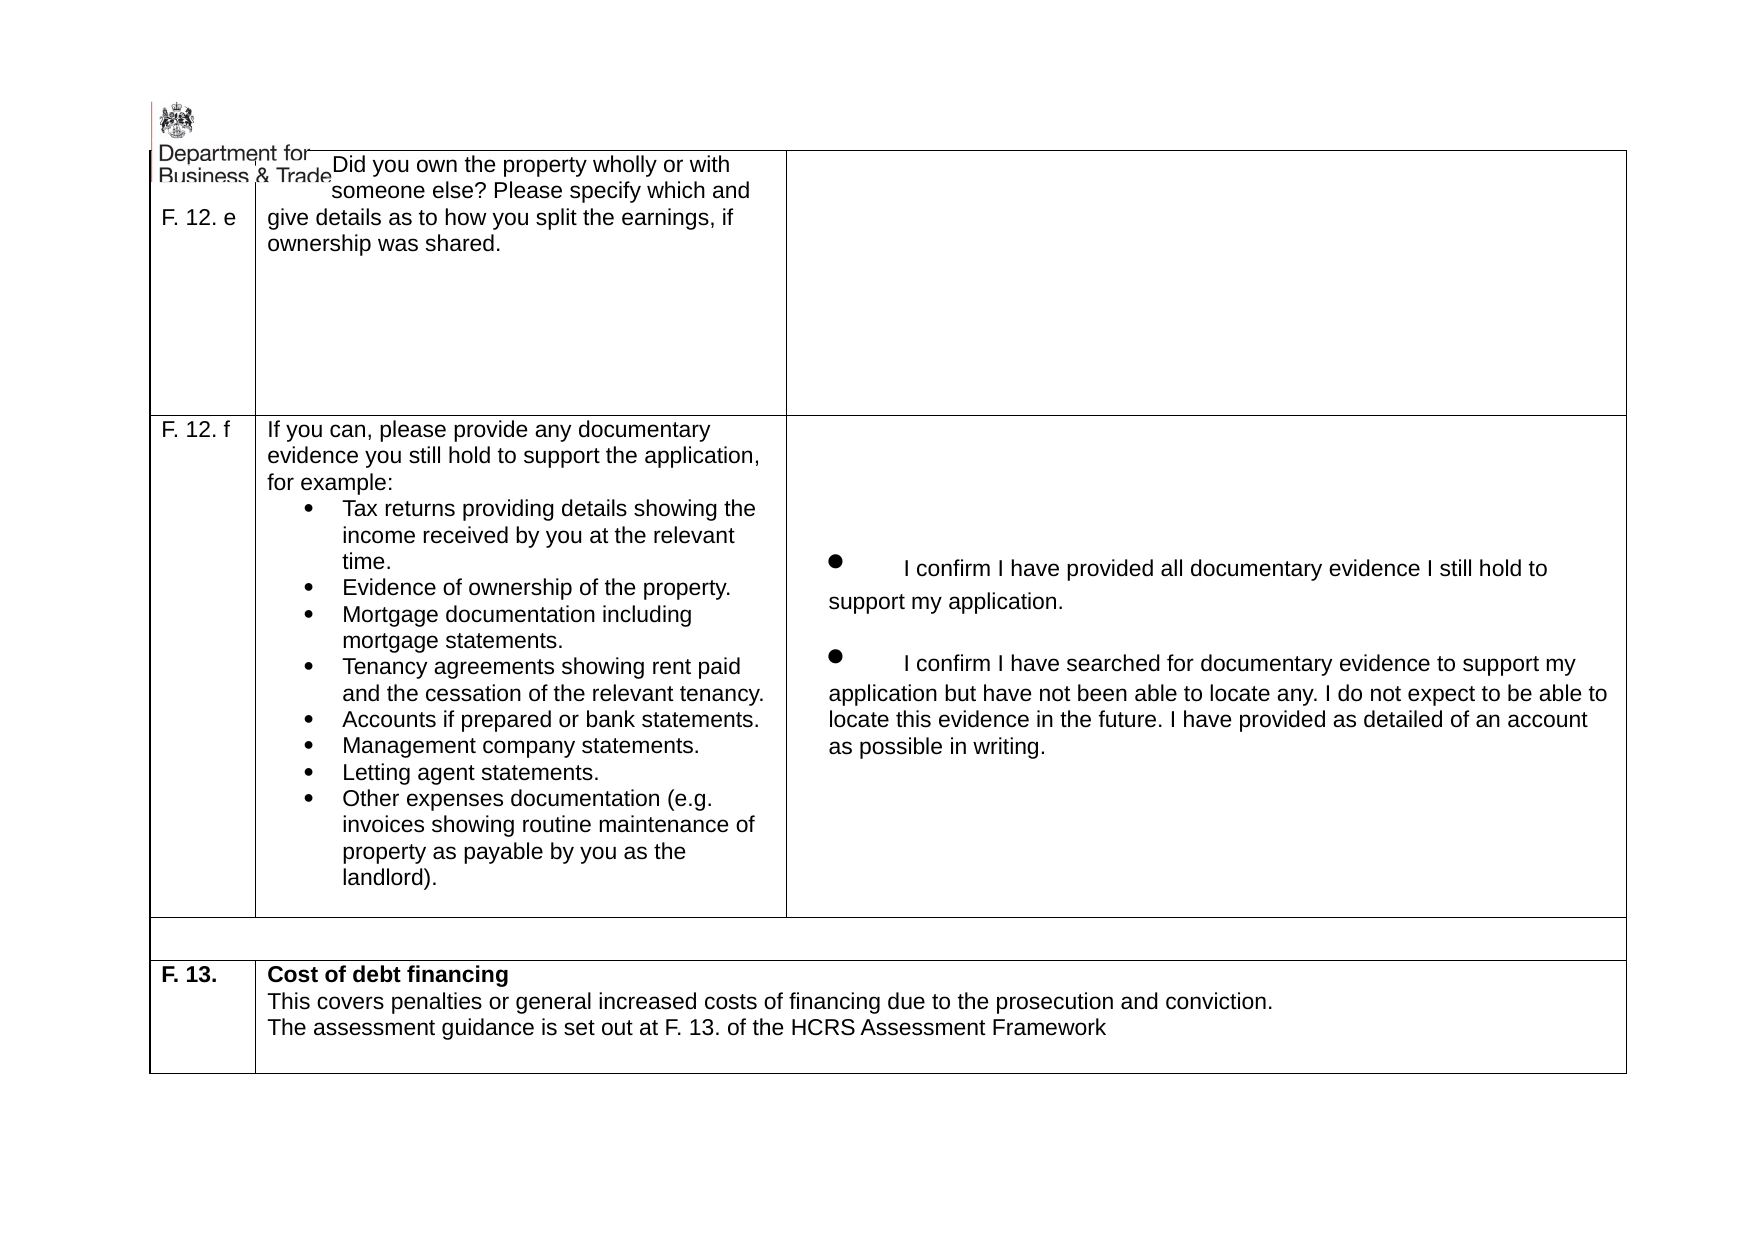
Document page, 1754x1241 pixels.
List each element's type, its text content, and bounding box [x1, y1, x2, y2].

table_cell Did you own the property wholly or with someone else? Please specify which and give details as to how you split the earnings, if ownership was shared. [256, 151, 786, 415]
table_cell F. 13. [151, 961, 255, 1072]
table_cell [787, 151, 1626, 415]
table_cell F. 12. e [151, 183, 255, 415]
table_cell If you can, please provide any documentary evidence you still hold to support the application, for example: Tax returns providing details showing the income received by you at the relevant time. Evidence of ownership of the property. Mortgage documentation including mortgage statements. Tenancy agreements showing rent paid and the cessation of the relevant tenancy. Accounts if prepared or bank statements. Management company statements. Letting agent statements. Other expenses documentation (e.g. invoices showing routine maintenance of property as payable by you as the landlord). [256, 416, 786, 917]
table_cell [190, 161, 255, 165]
table_cell I confirm I have provided all documentary evidence I still hold to support my application. I confirm I have searched for documentary evidence to support my application but have not been able to locate any. I do not expect to be able to locate this evidence in the future. I have provided as detailed of an account as possible in writing. [787, 416, 1626, 917]
table_cell Cost of debt financing This covers penalties or general increased costs of financing due to the prosecution and conviction. The assessment guidance is set out at F. 13. of the HCRS Assessment Framework [256, 961, 1626, 1072]
table_cell [151, 918, 1626, 960]
table_cell F. 12. f [151, 416, 255, 917]
